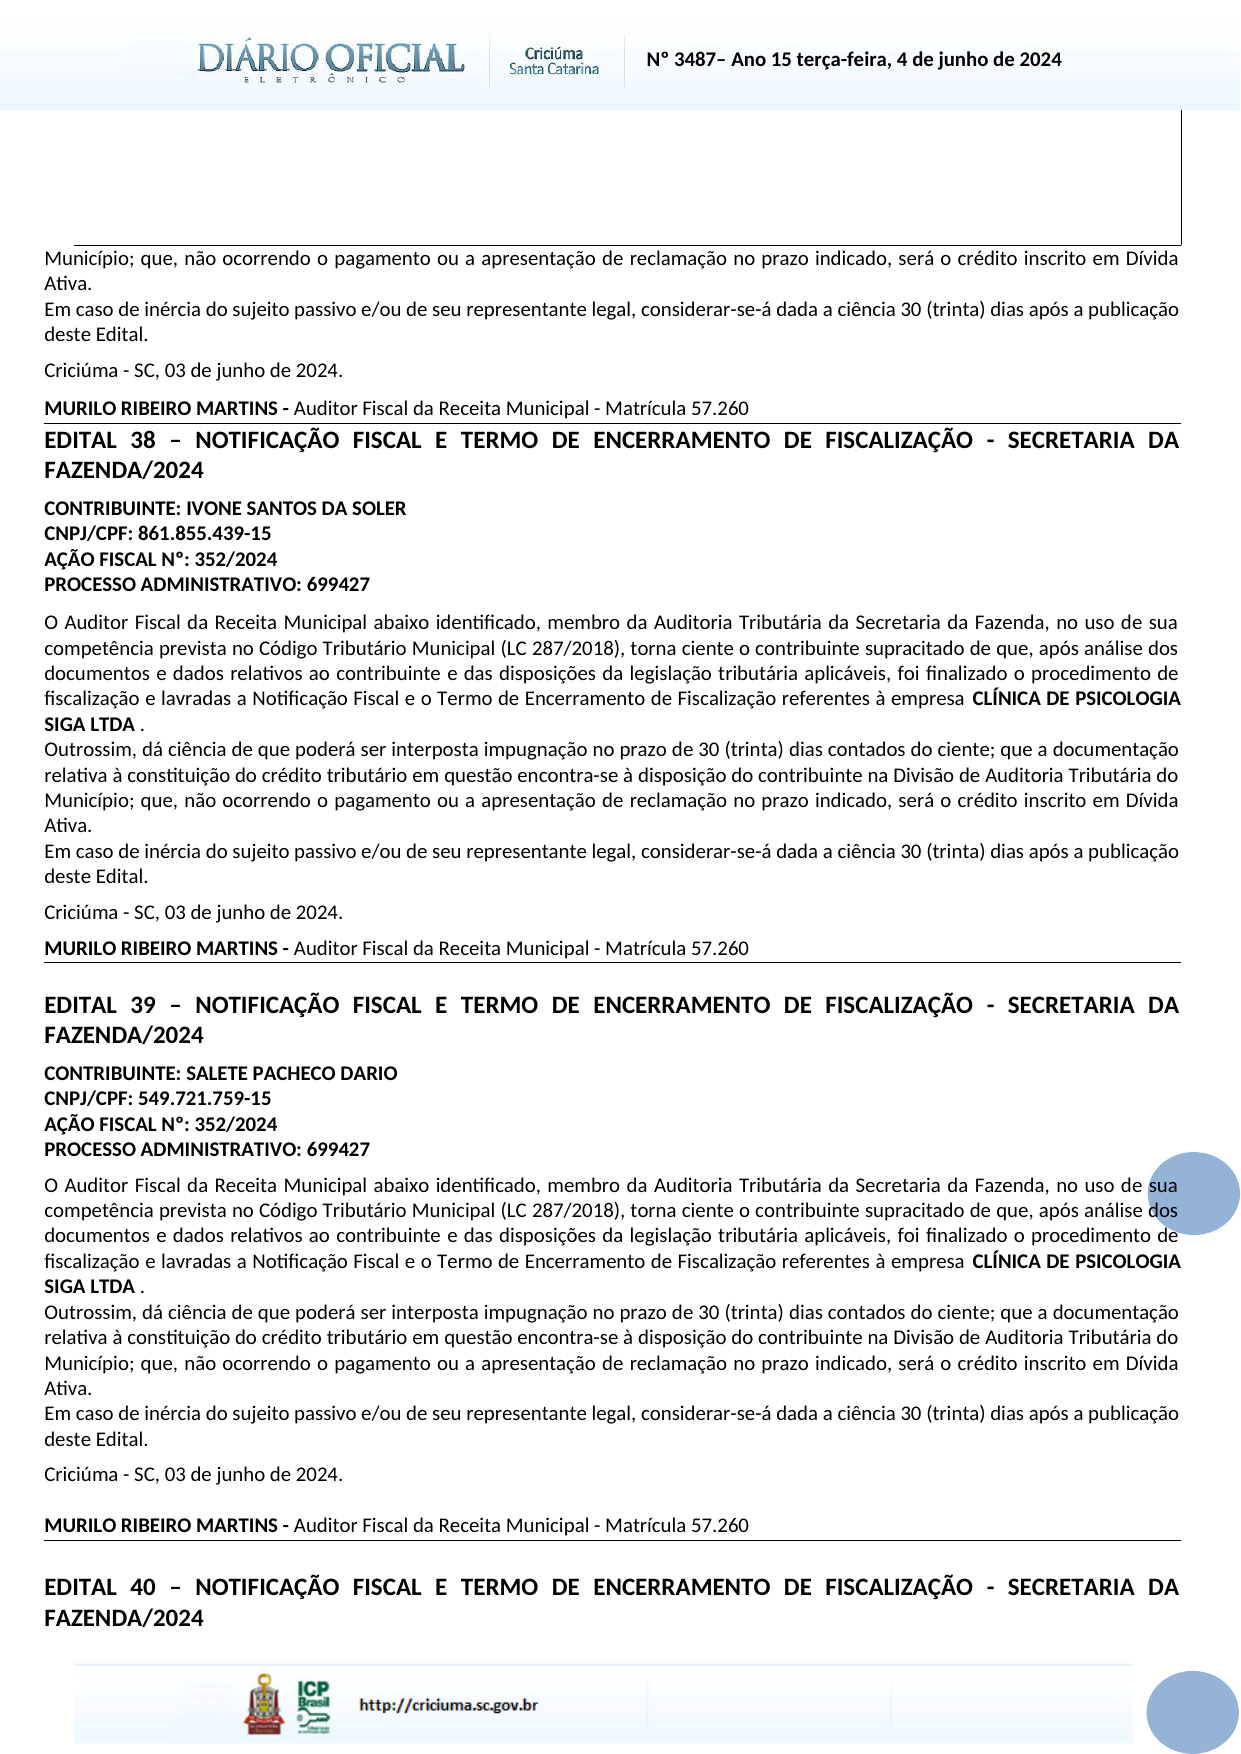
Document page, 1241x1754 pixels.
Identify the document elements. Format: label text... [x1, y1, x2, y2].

text EDITAL 38 – NOTIFICAÇÃO FISCAL E TERMO DE ENCERRAMENTO DE FISCALIZAÇÃO - SECRETARIA DA FAZENDA/2024 [44, 424, 1181, 485]
text Outrossim, dá ciência de que poderá ser interposta impugnação no prazo de 30 (trinta) dias contados do ciente; que a documentação relativa à constituição do crédito tributário em questão encontra-se à disposição do contribuinte na Divisão de Auditoria Tributária do Município; que, não ocorrendo o pagamento ou a apresentação de reclamação no prazo indicado, será o crédito inscrito em Dívida Ativa. [44, 736, 1181, 838]
text PROCESSO ADMINISTRATIVO: 699427 [44, 1136, 1181, 1162]
text CONTRIBUINTE: IVONE SANTOS DA SOLER [44, 495, 1181, 520]
text CONTRIBUINTE: SALETE PACHECO DARIO [44, 1060, 1181, 1085]
text Em caso de inércia do sujeito passivo e/ou de seu representante legal, considerar-se-á dada a ciência 30 (trinta) dias após a publicação deste Edital. [44, 296, 1181, 347]
text MURILO RIBEIRO MARTINS - Auditor Fiscal da Receita Municipal - Matrícula 57.260 [44, 1512, 1181, 1540]
text Outrossim, dá ciência de que poderá ser interposta impugnação no prazo de 30 (trinta) dias contados do ciente; que a documentação relativa à constituição do crédito tributário em questão encontra-se à disposição do contribuinte na Divisão de Auditoria Tributária do Município; que, não ocorrendo o pagamento ou a apresentação de reclamação no prazo indicado, será o crédito inscrito em Dívida Ativa. [44, 1299, 1181, 1401]
text Criciúma - SC, 03 de junho de 2024. [44, 357, 1181, 382]
text AÇÃO FISCAL Nº: 352/2024 [44, 546, 1181, 571]
text CNPJ/CPF: 549.721.759-15 [44, 1085, 1181, 1111]
text Criciúma - SC, 03 de junho de 2024. [44, 1462, 1181, 1487]
text MURILO RIBEIRO MARTINS - Auditor Fiscal da Receita Municipal - Matrícula 57.260 [44, 395, 1181, 423]
text MURILO RIBEIRO MARTINS - Auditor Fiscal da Receita Municipal - Matrícula 57.260 [44, 935, 1181, 962]
text Em caso de inércia do sujeito passivo e/ou de seu representante legal, considerar-se-á dada a ciência 30 (trinta) dias após a publicação deste Edital. [44, 1401, 1181, 1451]
text Em caso de inércia do sujeito passivo e/ou de seu representante legal, considerar-se-á dada a ciência 30 (trinta) dias após a publicação deste Edital. [44, 838, 1181, 889]
text PROCESSO ADMINISTRATIVO: 699427 [44, 571, 1181, 597]
text EDITAL 40 – NOTIFICAÇÃO FISCAL E TERMO DE ENCERRAMENTO DE FISCALIZAÇÃO - SECRETARIA DA FAZENDA/2024 [44, 1572, 1181, 1633]
text O Auditor Fiscal da Receita Municipal abaixo identificado, membro da Auditoria Tributária da Secretaria da Fazenda, no uso de sua competência prevista no Código Tributário Municipal (LC 287/2018), torna ciente o contribuinte supracitado de que, após análise dos documentos e dados relativos ao contribuinte e das disposições da legislação tributária aplicáveis, foi finalizado o procedimento de fiscalização e lavradas a Notificação Fiscal e o Termo de Encerramento de Fiscalização referentes à empresa CLÍNICA DE PSICOLOGIA SIGA LTDA . [44, 609, 1181, 736]
text Município; que, não ocorrendo o pagamento ou a apresentação de reclamação no prazo indicado, será o crédito inscrito em Dívida Ativa. [44, 245, 1181, 296]
text AÇÃO FISCAL Nº: 352/2024 [44, 1111, 1181, 1136]
text Criciúma - SC, 03 de junho de 2024. [44, 899, 1181, 924]
text O Auditor Fiscal da Receita Municipal abaixo identificado, membro da Auditoria Tributária da Secretaria da Fazenda, no uso de sua competência prevista no Código Tributário Municipal (LC 287/2018), torna ciente o contribuinte supracitado de que, após análise dos documentos e dados relativos ao contribuinte e das disposições da legislação tributária aplicáveis, foi finalizado o procedimento de fiscalização e lavradas a Notificação Fiscal e o Termo de Encerramento de Fiscalização referentes à empresa CLÍNICA DE PSICOLOGIA SIGA LTDA . [44, 1172, 1181, 1299]
text EDITAL 39 – NOTIFICAÇÃO FISCAL E TERMO DE ENCERRAMENTO DE FISCALIZAÇÃO - SECRETARIA DA FAZENDA/2024 [44, 989, 1181, 1050]
text CNPJ/CPF: 861.855.439-15 [44, 520, 1181, 546]
